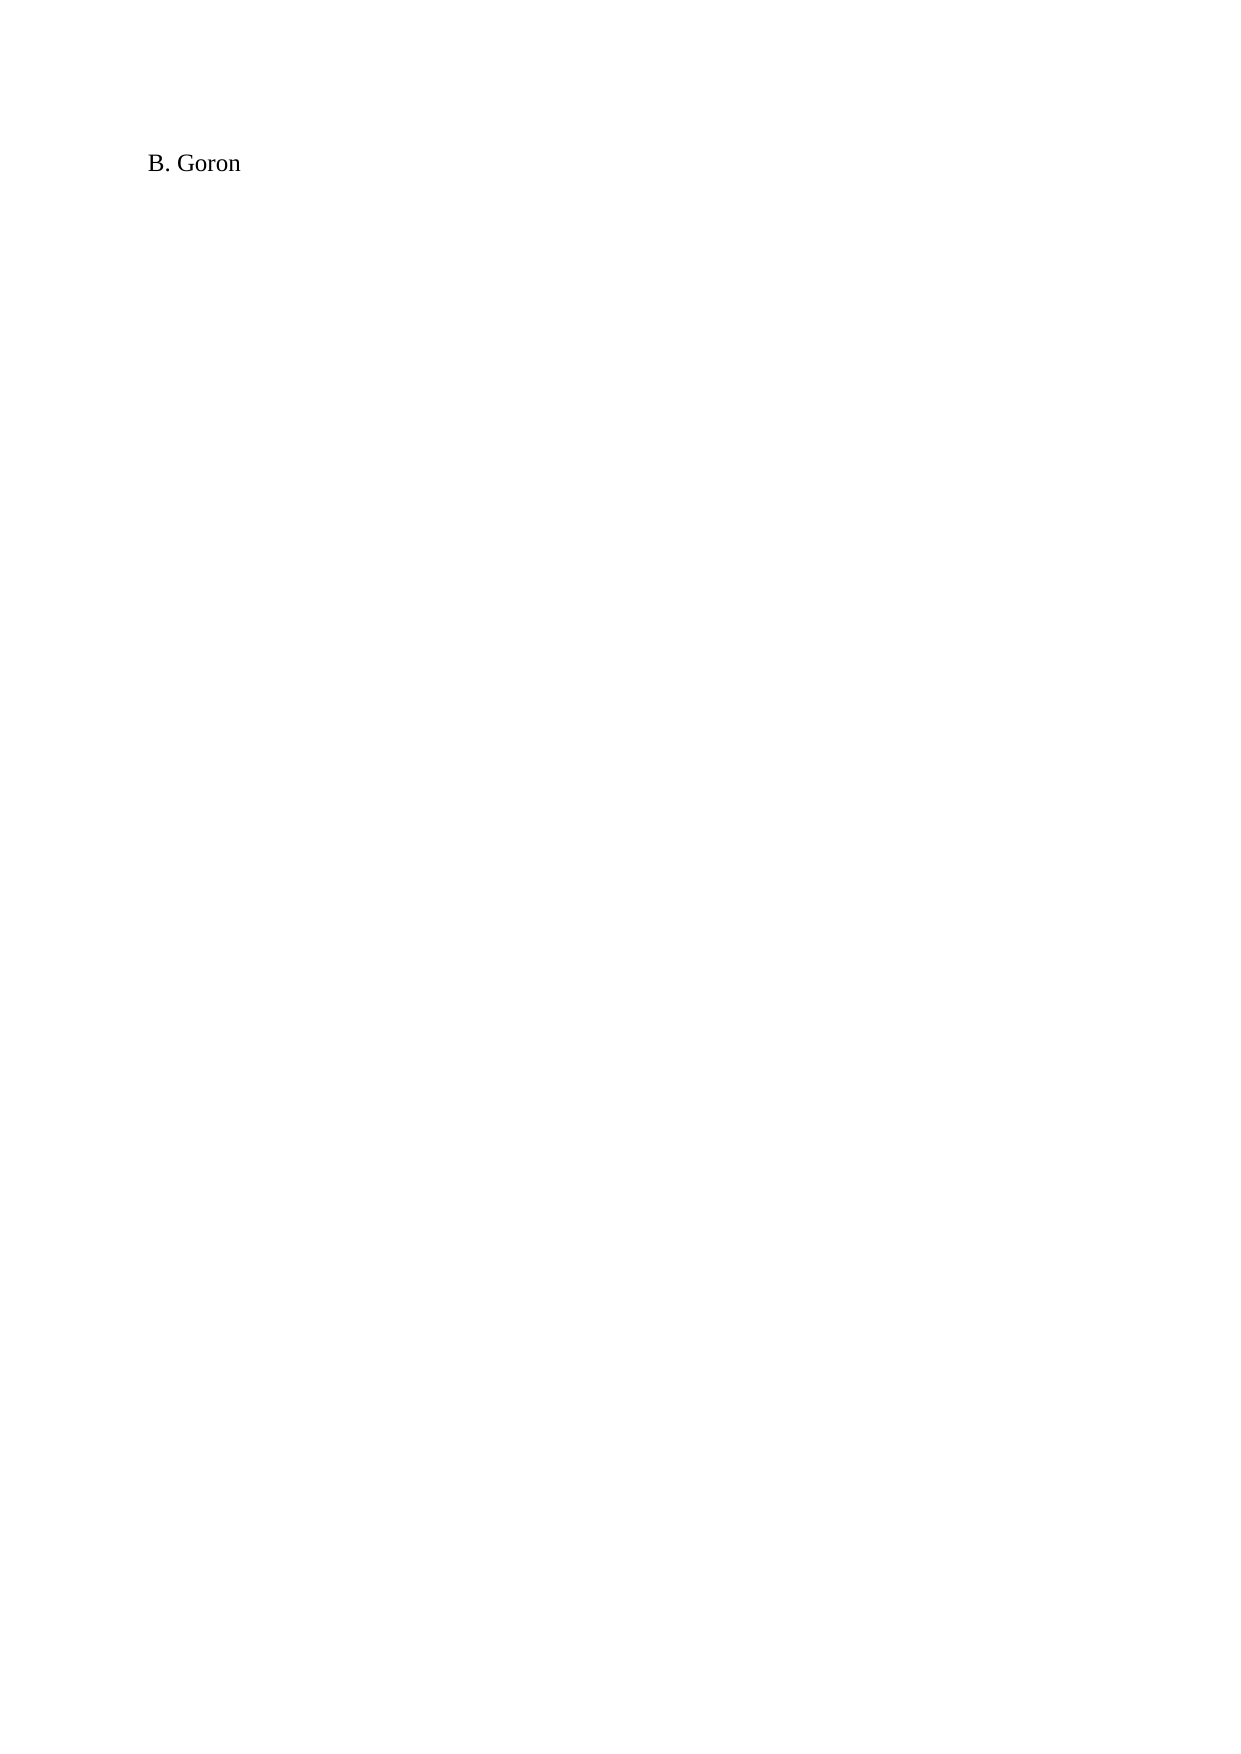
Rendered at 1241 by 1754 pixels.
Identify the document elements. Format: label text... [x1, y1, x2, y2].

text B. Goron [148, 148, 1093, 176]
